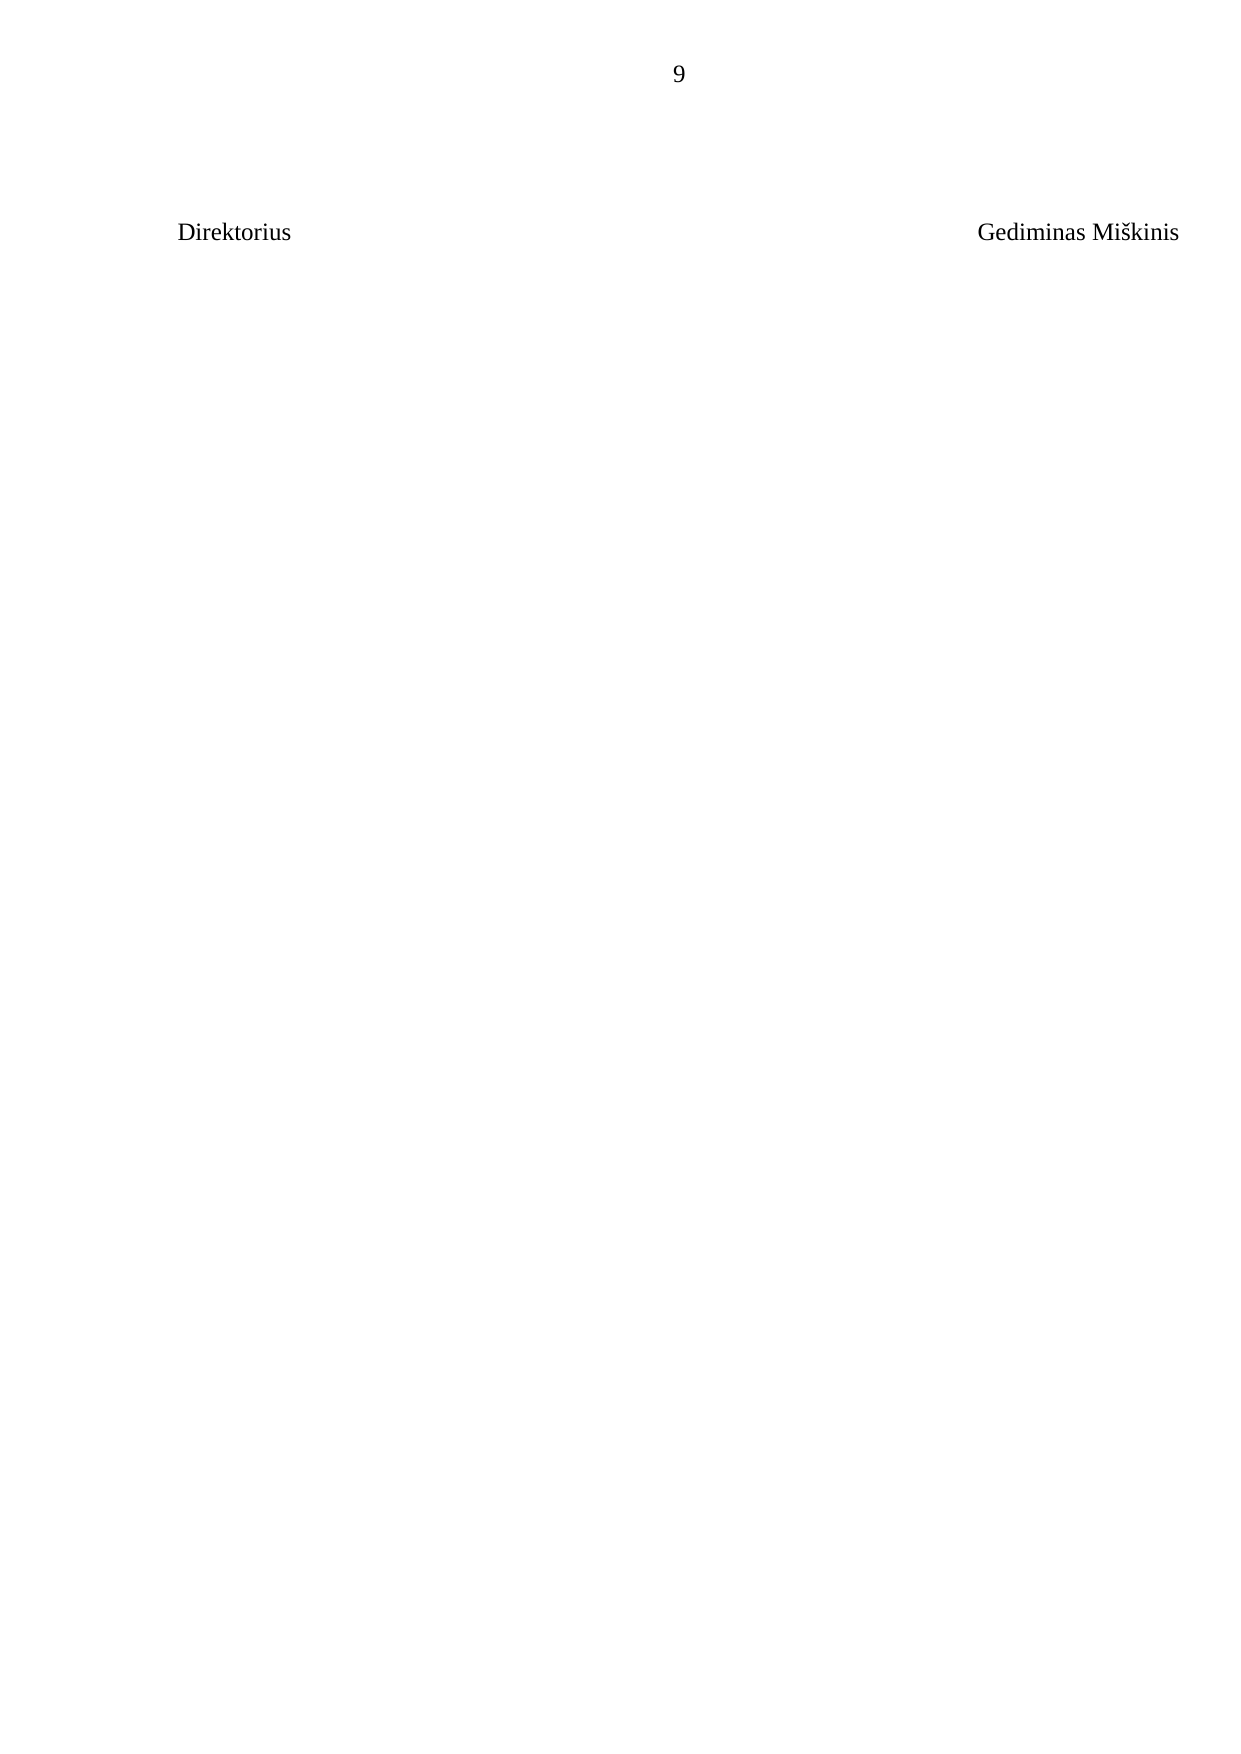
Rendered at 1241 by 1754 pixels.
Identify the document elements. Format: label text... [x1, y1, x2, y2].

text Direktorius Gediminas Miškinis [177, 217, 1181, 246]
